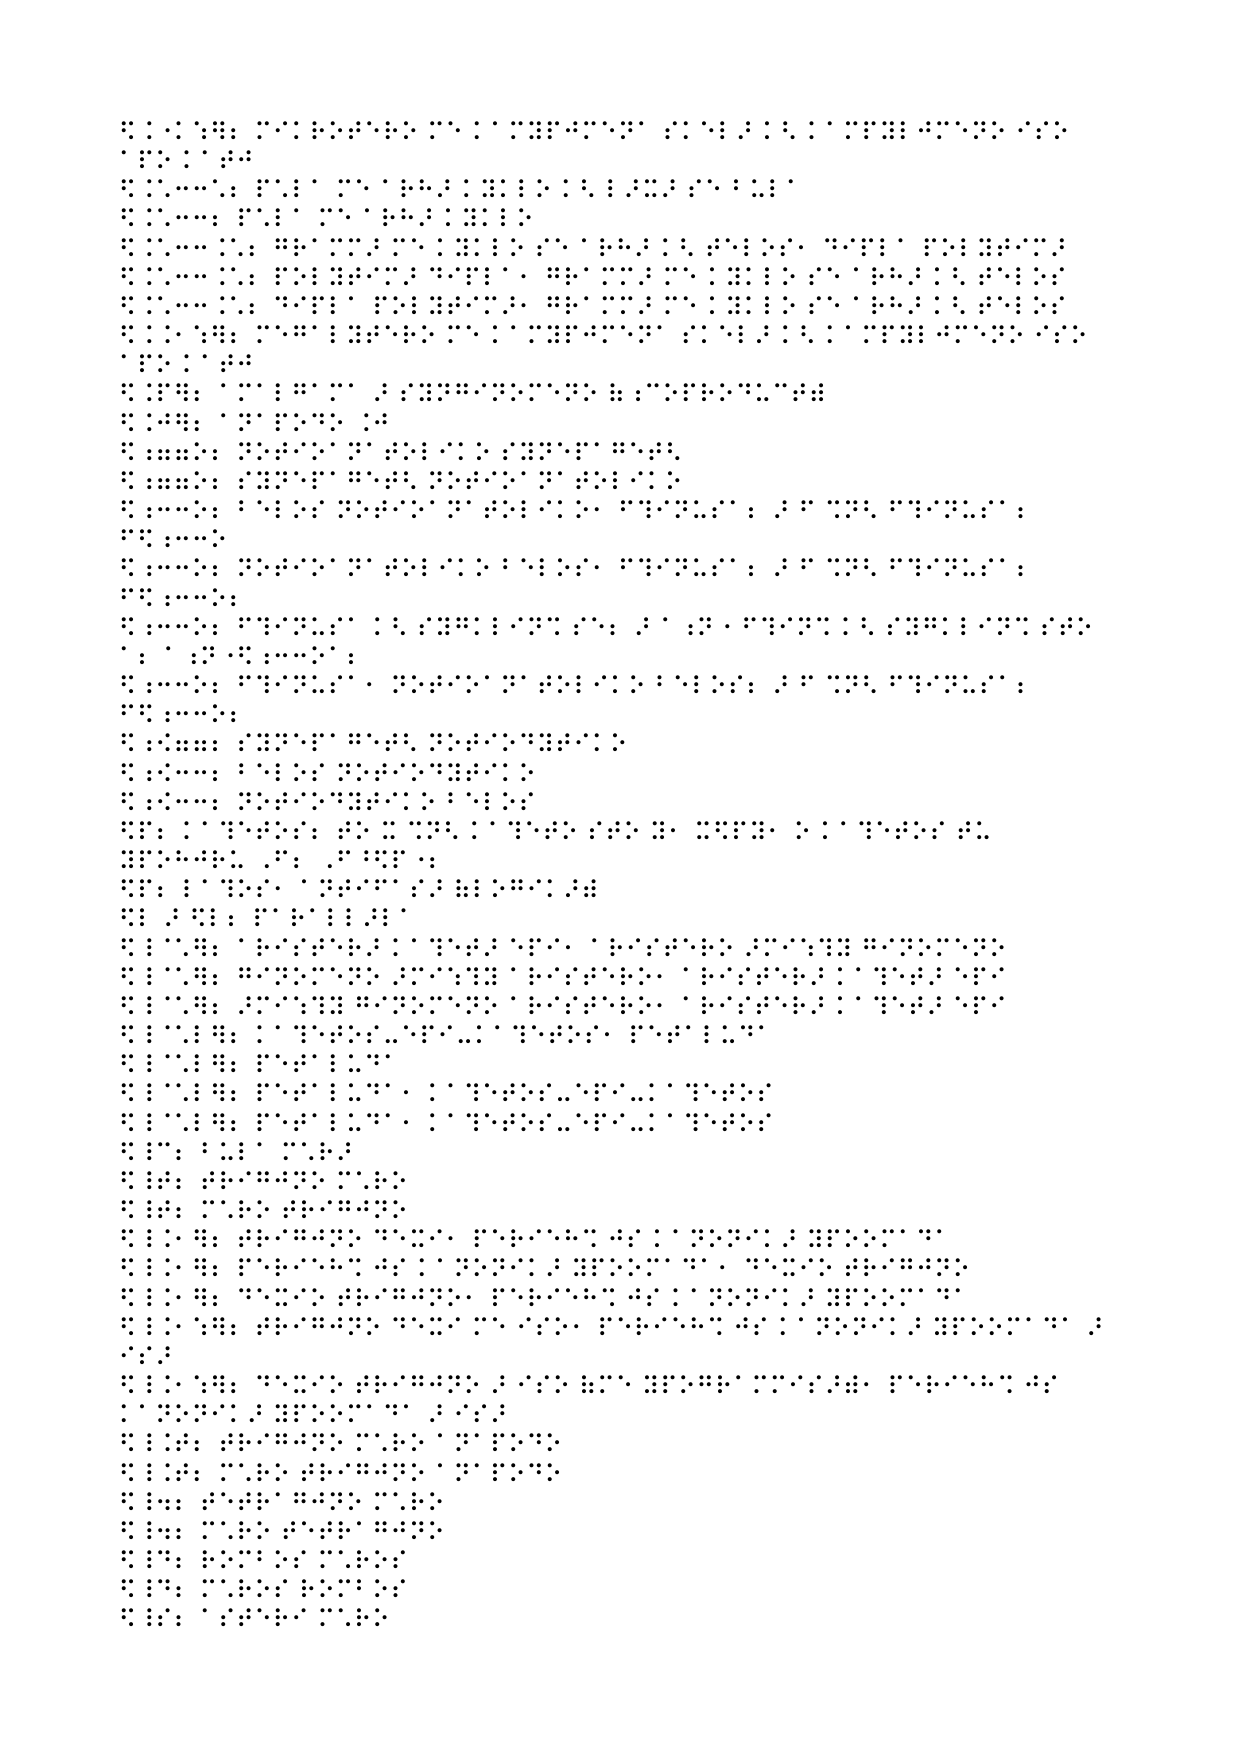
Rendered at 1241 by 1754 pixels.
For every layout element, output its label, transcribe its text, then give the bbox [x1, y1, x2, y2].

text ⠫⠸⠈⠡⠇⠻⠆ ⠏⠑⠞⠁⠇⠥⠙⠁ [118, 1051, 1122, 1081]
text ⠫⠨⠏⠻⠆ ⠁⠍⠁⠇⠛⠁⠍⠁ ⠜ ⠎⠽⠝⠛⠊⠝⠕⠍⠑⠝⠕ ⠷⠰⠉⠕⠏⠗⠕⠙⠥⠉⠞⠾ [118, 381, 1122, 410]
text ⠫⠨⠡⠒⠒⠨⠡⠆ ⠏⠕⠇⠽⠞⠊⠍⠜ ⠙⠊⠏⠇⠁⠂ ⠛⠗⠁⠍⠍⠜ ⠍⠑ ⠅⠽⠅⠇⠕ ⠎⠑ ⠁⠗⠓⠜ ⠅⠣ ⠞⠑⠇⠕⠎ [118, 264, 1122, 293]
text ⠫⠸⠈⠡⠻⠆ ⠛⠊⠝⠕⠍⠑⠝⠕ ⠜⠍⠊⠱⠹⠽ ⠁⠗⠊⠎⠞⠑⠗⠕⠂ ⠁⠗⠊⠎⠞⠑⠗⠜ ⠅⠁⠹⠑⠞⠜ ⠑⠏⠊ [118, 964, 1122, 993]
text ⠫⠸⠨⠞⠆ ⠍⠡⠗⠕ ⠞⠗⠊⠛⠚⠝⠕ ⠁⠝⠁⠏⠕⠙⠕ [118, 1460, 1122, 1489]
text ⠫⠸⠨⠞⠆ ⠞⠗⠊⠛⠚⠝⠕ ⠍⠡⠗⠕ ⠁⠝⠁⠏⠕⠙⠕ [118, 1431, 1122, 1460]
text ⠫⠸⠙⠆ ⠍⠡⠗⠕⠎ ⠗⠕⠍⠃⠕⠎ [118, 1576, 1122, 1606]
text ⠫⠏⠆ ⠅⠁⠹⠑⠞⠕⠎⠆ ⠞⠕ ⠭ ⠩⠝⠣ ⠅⠁⠹⠑⠞⠕ ⠎⠞⠕ ⠽⠂ ⠭⠫⠏⠽⠂ ⠕ ⠅⠁⠹⠑⠞⠕⠎ ⠞⠥ ⠽⠏⠕⠓⠚⠗⠥ ⠠⠋⠆ ⠠⠋⠘⠫⠏⠐⠆ [118, 818, 1122, 876]
text ⠫⠨⠡⠒⠒⠨⠡⠆ ⠙⠊⠏⠇⠁ ⠏⠕⠇⠽⠞⠊⠍⠜⠂ ⠛⠗⠁⠍⠍⠜ ⠍⠑ ⠅⠽⠅⠇⠕ ⠎⠑ ⠁⠗⠓⠜ ⠅⠣ ⠞⠑⠇⠕⠎ [118, 293, 1122, 322]
text ⠫⠨⠡⠒⠒⠨⠡⠆ ⠛⠗⠁⠍⠍⠜ ⠍⠑ ⠅⠽⠅⠇⠕ ⠎⠑ ⠁⠗⠓⠜ ⠅⠣ ⠞⠑⠇⠕⠎⠂ ⠙⠊⠏⠇⠁ ⠏⠕⠇⠽⠞⠊⠍⠜ [118, 235, 1122, 264]
text ⠫⠸⠉⠆ ⠃⠥⠇⠁ ⠍⠡⠗⠜ [118, 1139, 1122, 1168]
text ⠫⠸⠙⠆ ⠗⠕⠍⠃⠕⠎ ⠍⠡⠗⠕⠎ [118, 1547, 1122, 1576]
text ⠫⠸⠈⠡⠇⠻⠆ ⠅⠁⠹⠑⠞⠕⠎⠤⠑⠏⠊⠤⠅⠁⠹⠑⠞⠕⠎⠂ ⠏⠑⠞⠁⠇⠥⠙⠁ [118, 1022, 1122, 1051]
text ⠫⠰⠒⠒⠕⠆ ⠋⠹⠊⠝⠥⠎⠁ ⠅⠣ ⠎⠽⠛⠅⠇⠊⠝⠩ ⠎⠑⠆ ⠜ ⠁⠰⠝⠐ ⠋⠹⠊⠝⠩ ⠅⠣ ⠎⠽⠛⠅⠇⠊⠝⠩ ⠎⠞⠕ ⠁⠆ ⠁⠰⠝⠐⠫⠰⠒⠒⠕⠁⠆ [118, 614, 1122, 672]
text ⠫⠸⠈⠡⠇⠻⠆ ⠏⠑⠞⠁⠇⠥⠙⠁⠂ ⠅⠁⠹⠑⠞⠕⠎⠤⠑⠏⠊⠤⠅⠁⠹⠑⠞⠕⠎ [118, 1110, 1122, 1139]
text ⠫⠨⠚⠻⠆ ⠁⠝⠁⠏⠕⠙⠕ ⠨⠚ [118, 410, 1122, 439]
text ⠫⠰⠪⠶⠶⠆ ⠎⠽⠝⠑⠏⠁⠛⠑⠞⠣ ⠝⠕⠞⠊⠕⠙⠽⠞⠊⠅⠕ [118, 731, 1122, 760]
text ⠫⠸⠨⠂⠱⠻⠆ ⠙⠑⠭⠊⠕ ⠞⠗⠊⠛⠚⠝⠕ ⠜ ⠊⠎⠕ ⠷⠍⠑ ⠽⠏⠕⠛⠗⠁⠍⠍⠊⠎⠜⠾⠂ ⠏⠑⠗⠊⠑⠓⠩ ⠚⠎ ⠅⠁⠝⠕⠝⠊⠅⠜ ⠽⠏⠕⠕⠍⠁⠙⠁ ⠜ ⠊⠎⠜ [118, 1372, 1122, 1431]
text ⠫⠏⠆ ⠇⠁⠹⠕⠎⠂ ⠁⠝⠞⠊⠋⠁⠎⠜ ⠷⠇⠕⠛⠊⠅⠜⠾ [118, 876, 1122, 906]
text ⠫⠸⠲⠆ ⠍⠡⠗⠕ ⠞⠑⠞⠗⠁⠛⠚⠝⠕ [118, 1518, 1122, 1547]
text ⠫⠸⠲⠆ ⠞⠑⠞⠗⠁⠛⠚⠝⠕ ⠍⠡⠗⠕ [118, 1489, 1122, 1518]
text ⠫⠨⠐⠅⠱⠻⠆ ⠍⠊⠅⠗⠕⠞⠑⠗⠕ ⠍⠑ ⠅⠁⠍⠽⠏⠚⠍⠑⠝⠁ ⠎⠅⠑⠇⠜ ⠅⠣ ⠅⠁⠍⠏⠽⠇⠚⠍⠑⠝⠕ ⠊⠎⠕ ⠁⠏⠕ ⠅⠁⠞⠚ [118, 118, 1122, 176]
text ⠫⠸⠨⠂⠻⠆ ⠞⠗⠊⠛⠚⠝⠕ ⠙⠑⠭⠊⠂ ⠏⠑⠗⠊⠑⠓⠩ ⠚⠎ ⠅⠁⠝⠕⠝⠊⠅⠜ ⠽⠏⠕⠕⠍⠁⠙⠁ [118, 1226, 1122, 1256]
text ⠫⠸⠎⠆ ⠁⠎⠞⠑⠗⠊ ⠍⠡⠗⠕ [118, 1606, 1122, 1635]
text ⠫⠰⠶⠶⠕⠆ ⠝⠕⠞⠊⠕⠁⠝⠁⠞⠕⠇⠊⠅⠕ ⠎⠽⠝⠑⠏⠁⠛⠑⠞⠣ [118, 439, 1122, 468]
text ⠫⠰⠪⠒⠒⠆ ⠃⠑⠇⠕⠎ ⠝⠕⠞⠊⠕⠙⠽⠞⠊⠅⠕ [118, 760, 1122, 789]
text ⠫⠸⠞⠆ ⠍⠡⠗⠕ ⠞⠗⠊⠛⠚⠝⠕ [118, 1197, 1122, 1226]
text ⠫⠨⠡⠒⠒⠆ ⠏⠡⠇⠁ ⠍⠑ ⠁⠗⠓⠜ ⠅⠽⠅⠇⠕ [118, 206, 1122, 235]
text ⠫⠰⠒⠒⠕⠆ ⠃⠑⠇⠕⠎ ⠝⠕⠞⠊⠕⠁⠝⠁⠞⠕⠇⠊⠅⠕⠂ ⠋⠹⠊⠝⠥⠎⠁⠆ ⠜ ⠋ ⠩⠝⠣ ⠋⠹⠊⠝⠥⠎⠁⠆ ⠋⠫⠰⠒⠒⠕ [118, 497, 1122, 556]
text ⠫⠰⠒⠒⠕⠆ ⠋⠹⠊⠝⠥⠎⠁⠂ ⠝⠕⠞⠊⠕⠁⠝⠁⠞⠕⠇⠊⠅⠕ ⠃⠑⠇⠕⠎⠆ ⠜ ⠋ ⠩⠝⠣ ⠋⠹⠊⠝⠥⠎⠁⠆ ⠋⠫⠰⠒⠒⠕⠆ [118, 672, 1122, 731]
text ⠫⠨⠨⠂⠱⠻⠆ ⠍⠑⠛⠁⠇⠽⠞⠑⠗⠕ ⠍⠑ ⠅⠁⠍⠽⠏⠚⠍⠑⠝⠁ ⠎⠅⠑⠇⠜ ⠅⠣ ⠅⠁⠍⠏⠽⠇⠚⠍⠑⠝⠕ ⠊⠎⠕ ⠁⠏⠕ ⠅⠁⠞⠚ [118, 322, 1122, 381]
text ⠫⠰⠒⠒⠕⠆ ⠝⠕⠞⠊⠕⠁⠝⠁⠞⠕⠇⠊⠅⠕ ⠃⠑⠇⠕⠎⠂ ⠋⠹⠊⠝⠥⠎⠁⠆ ⠜ ⠋ ⠩⠝⠣ ⠋⠹⠊⠝⠥⠎⠁⠆ ⠋⠫⠰⠒⠒⠕⠆ [118, 556, 1122, 614]
text ⠫⠸⠞⠆ ⠞⠗⠊⠛⠚⠝⠕ ⠍⠡⠗⠕ [118, 1168, 1122, 1197]
text ⠫⠸⠈⠡⠇⠻⠆ ⠏⠑⠞⠁⠇⠥⠙⠁⠂ ⠅⠁⠹⠑⠞⠕⠎⠤⠑⠏⠊⠤⠅⠁⠹⠑⠞⠕⠎ [118, 1081, 1122, 1110]
text ⠫⠸⠨⠂⠱⠻⠆ ⠞⠗⠊⠛⠚⠝⠕ ⠙⠑⠭⠊ ⠍⠑ ⠊⠎⠕⠂ ⠏⠑⠗⠊⠑⠓⠩ ⠚⠎ ⠅⠁⠝⠕⠝⠊⠅⠜ ⠽⠏⠕⠕⠍⠁⠙⠁ ⠜ ⠊⠎⠜ [118, 1314, 1122, 1372]
text ⠫⠸⠈⠡⠻⠆ ⠁⠗⠊⠎⠞⠑⠗⠜ ⠅⠁⠹⠑⠞⠜ ⠑⠏⠊⠂ ⠁⠗⠊⠎⠞⠑⠗⠕ ⠜⠍⠊⠱⠹⠽ ⠛⠊⠝⠕⠍⠑⠝⠕ [118, 935, 1122, 964]
text ⠫⠇ ⠜ ⠫⠇⠆ ⠏⠁⠗⠁⠇⠇⠜⠇⠁ [118, 906, 1122, 935]
text ⠫⠸⠨⠂⠻⠆ ⠏⠑⠗⠊⠑⠓⠩ ⠚⠎ ⠅⠁⠝⠕⠝⠊⠅⠜ ⠽⠏⠕⠕⠍⠁⠙⠁⠂ ⠙⠑⠭⠊⠕ ⠞⠗⠊⠛⠚⠝⠕ [118, 1256, 1122, 1285]
text ⠫⠨⠡⠒⠒⠡⠆ ⠏⠡⠇⠁ ⠍⠑ ⠁⠗⠓⠜ ⠅⠽⠅⠇⠕ ⠅⠣ ⠇⠜⠭⠜ ⠎⠑ ⠃⠥⠇⠁ [118, 176, 1122, 206]
text ⠫⠸⠈⠡⠻⠆ ⠜⠍⠊⠱⠹⠽ ⠛⠊⠝⠕⠍⠑⠝⠕ ⠁⠗⠊⠎⠞⠑⠗⠕⠂ ⠁⠗⠊⠎⠞⠑⠗⠜ ⠅⠁⠹⠑⠞⠜ ⠑⠏⠊ [118, 993, 1122, 1022]
text ⠫⠸⠨⠂⠻⠆ ⠙⠑⠭⠊⠕ ⠞⠗⠊⠛⠚⠝⠕⠂ ⠏⠑⠗⠊⠑⠓⠩ ⠚⠎ ⠅⠁⠝⠕⠝⠊⠅⠜ ⠽⠏⠕⠕⠍⠁⠙⠁ [118, 1285, 1122, 1314]
text ⠫⠰⠶⠶⠕⠆ ⠎⠽⠝⠑⠏⠁⠛⠑⠞⠣ ⠝⠕⠞⠊⠕⠁⠝⠁⠞⠕⠇⠊⠅⠕ [118, 468, 1122, 497]
text ⠫⠰⠪⠒⠒⠆ ⠝⠕⠞⠊⠕⠙⠽⠞⠊⠅⠕ ⠃⠑⠇⠕⠎ [118, 789, 1122, 818]
